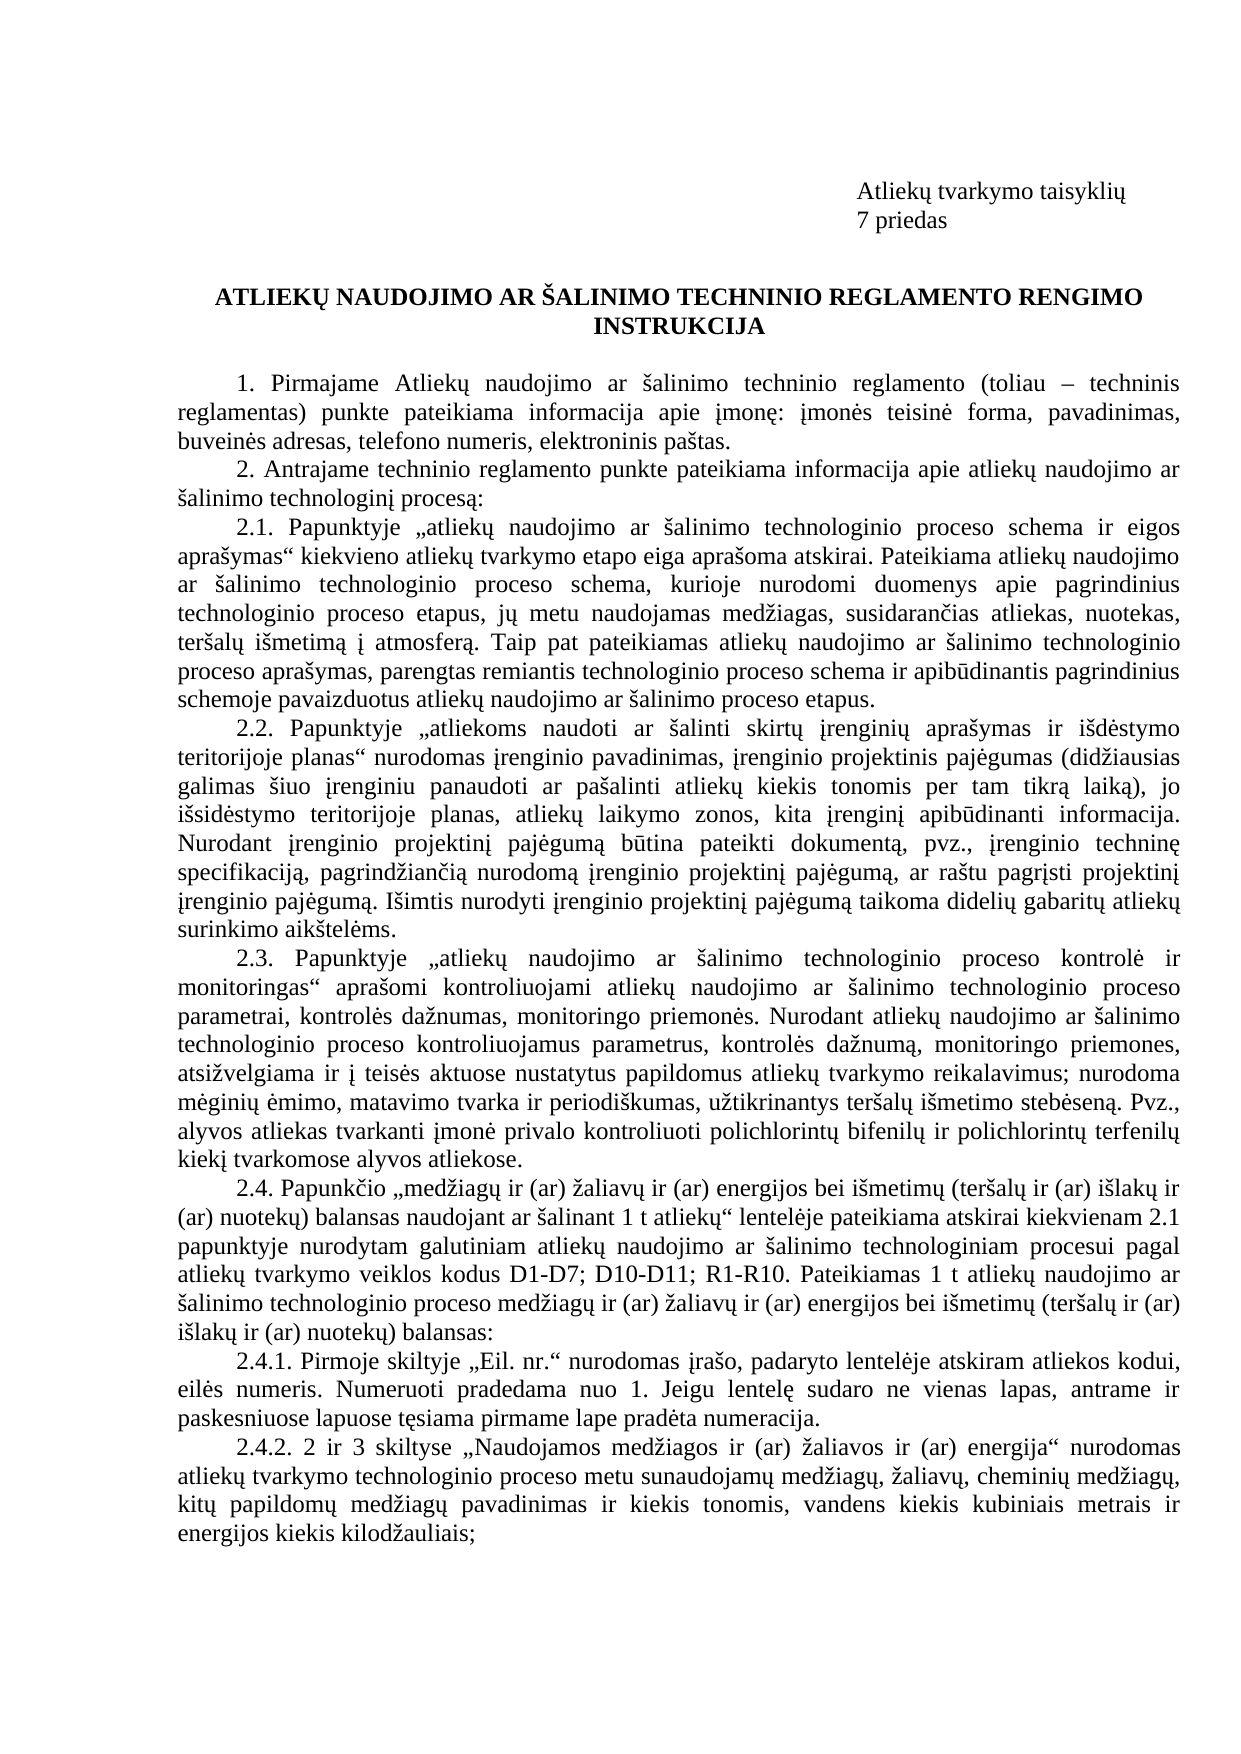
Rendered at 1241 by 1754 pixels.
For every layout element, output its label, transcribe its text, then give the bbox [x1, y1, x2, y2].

text Atliekų tvarkymo taisyklių [797, 176, 1181, 205]
text ATLIEKŲ NAUDOJIMO AR ŠALINIMO TECHNINIO REGLAMENTO RENGIMO INSTRUKCIJA [177, 282, 1181, 339]
text 2.4.2. 2 ir 3 skiltyse „Naudojamos medžiagos ir (ar) žaliavos ir (ar) energija“ nurodomas atliekų tvarkymo technologinio proceso metu sunaudojamų medžiagų, žaliavų, cheminių medžiagų, kitų papildomų medžiagų pavadinimas ir kiekis tonomis, vandens kiekis kubiniais metrais ir energijos kiekis kilodžauliais; [177, 1432, 1181, 1547]
text 7 priedas [797, 205, 1181, 234]
text 2.4.1. Pirmoje skiltyje „Eil. nr.“ nurodomas įrašo, padaryto lentelėje atskiram atliekos kodui, eilės numeris. Numeruoti pradedama nuo 1. Jeigu lentelę sudaro ne vienas lapas, antrame ir paskesniuose lapuose tęsiama pirmame lape pradėta numeracija. [177, 1346, 1181, 1432]
text 2.3. Papunktyje „atliekų naudojimo ar šalinimo technologinio proceso kontrolė ir monitoringas“ aprašomi kontroliuojami atliekų naudojimo ar šalinimo technologinio proceso parametrai, kontrolės dažnumas, monitoringo priemonės. Nurodant atliekų naudojimo ar šalinimo technologinio proceso kontroliuojamus parametrus, kontrolės dažnumą, monitoringo priemones, atsižvelgiama ir į teisės aktuose nustatytus papildomus atliekų tvarkymo reikalavimus; nurodoma mėginių ėmimo, matavimo tvarka ir periodiškumas, užtikrinantys teršalų išmetimo stebėseną. Pvz., alyvos atliekas tvarkanti įmonė privalo kontroliuoti polichlorintų bifenilų ir polichlorintų terfenilų kiekį tvarkomose alyvos atliekose. [177, 943, 1181, 1173]
text 2.1. Papunktyje „atliekų naudojimo ar šalinimo technologinio proceso schema ir eigos aprašymas“ kiekvieno atliekų tvarkymo etapo eiga aprašoma atskirai. Pateikiama atliekų naudojimo ar šalinimo technologinio proceso schema, kurioje nurodomi duomenys apie pagrindinius technologinio proceso etapus, jų metu naudojamas medžiagas, susidarančias atliekas, nuotekas, teršalų išmetimą į atmosferą. Taip pat pateikiamas atliekų naudojimo ar šalinimo technologinio proceso aprašymas, parengtas remiantis technologinio proceso schema ir apibūdinantis pagrindinius schemoje pavaizduotus atliekų naudojimo ar šalinimo proceso etapus. [177, 512, 1181, 713]
text 2.4. Papunkčio „medžiagų ir (ar) žaliavų ir (ar) energijos bei išmetimų (teršalų ir (ar) išlakų ir (ar) nuotekų) balansas naudojant ar šalinant 1 t atliekų“ lentelėje pateikiama atskirai kiekvienam 2.1 papunktyje nurodytam galutiniam atliekų naudojimo ar šalinimo technologiniam procesui pagal atliekų tvarkymo veiklos kodus D1-D7; D10-D11; R1-R10. Pateikiamas 1 t atliekų naudojimo ar šalinimo technologinio proceso medžiagų ir (ar) žaliavų ir (ar) energijos bei išmetimų (teršalų ir (ar) išlakų ir (ar) nuotekų) balansas: [177, 1173, 1181, 1346]
text 2. Antrajame techninio reglamento punkte pateikiama informacija apie atliekų naudojimo ar šalinimo technologinį procesą: [177, 454, 1181, 512]
text 2.2. Papunktyje „atliekoms naudoti ar šalinti skirtų įrenginių aprašymas ir išdėstymo teritorijoje planas“ nurodomas įrenginio pavadinimas, įrenginio projektinis pajėgumas (didžiausias galimas šiuo įrenginiu panaudoti ar pašalinti atliekų kiekis tonomis per tam tikrą laiką), jo išsidėstymo teritorijoje planas, atliekų laikymo zonos, kita įrenginį apibūdinanti informacija. Nurodant įrenginio projektinį pajėgumą būtina pateikti dokumentą, pvz., įrenginio techninę specifikaciją, pagrindžiančią nurodomą įrenginio projektinį pajėgumą, ar raštu pagrįsti projektinį įrenginio pajėgumą. Išimtis nurodyti įrenginio projektinį pajėgumą taikoma didelių gabaritų atliekų surinkimo aikštelėms. [177, 713, 1181, 943]
text 1. Pirmajame Atliekų naudojimo ar šalinimo techninio reglamento (toliau – techninis reglamentas) punkte pateikiama informacija apie įmonę: įmonės teisinė forma, pavadinimas, buveinės adresas, telefono numeris, elektroninis paštas. [177, 368, 1181, 454]
